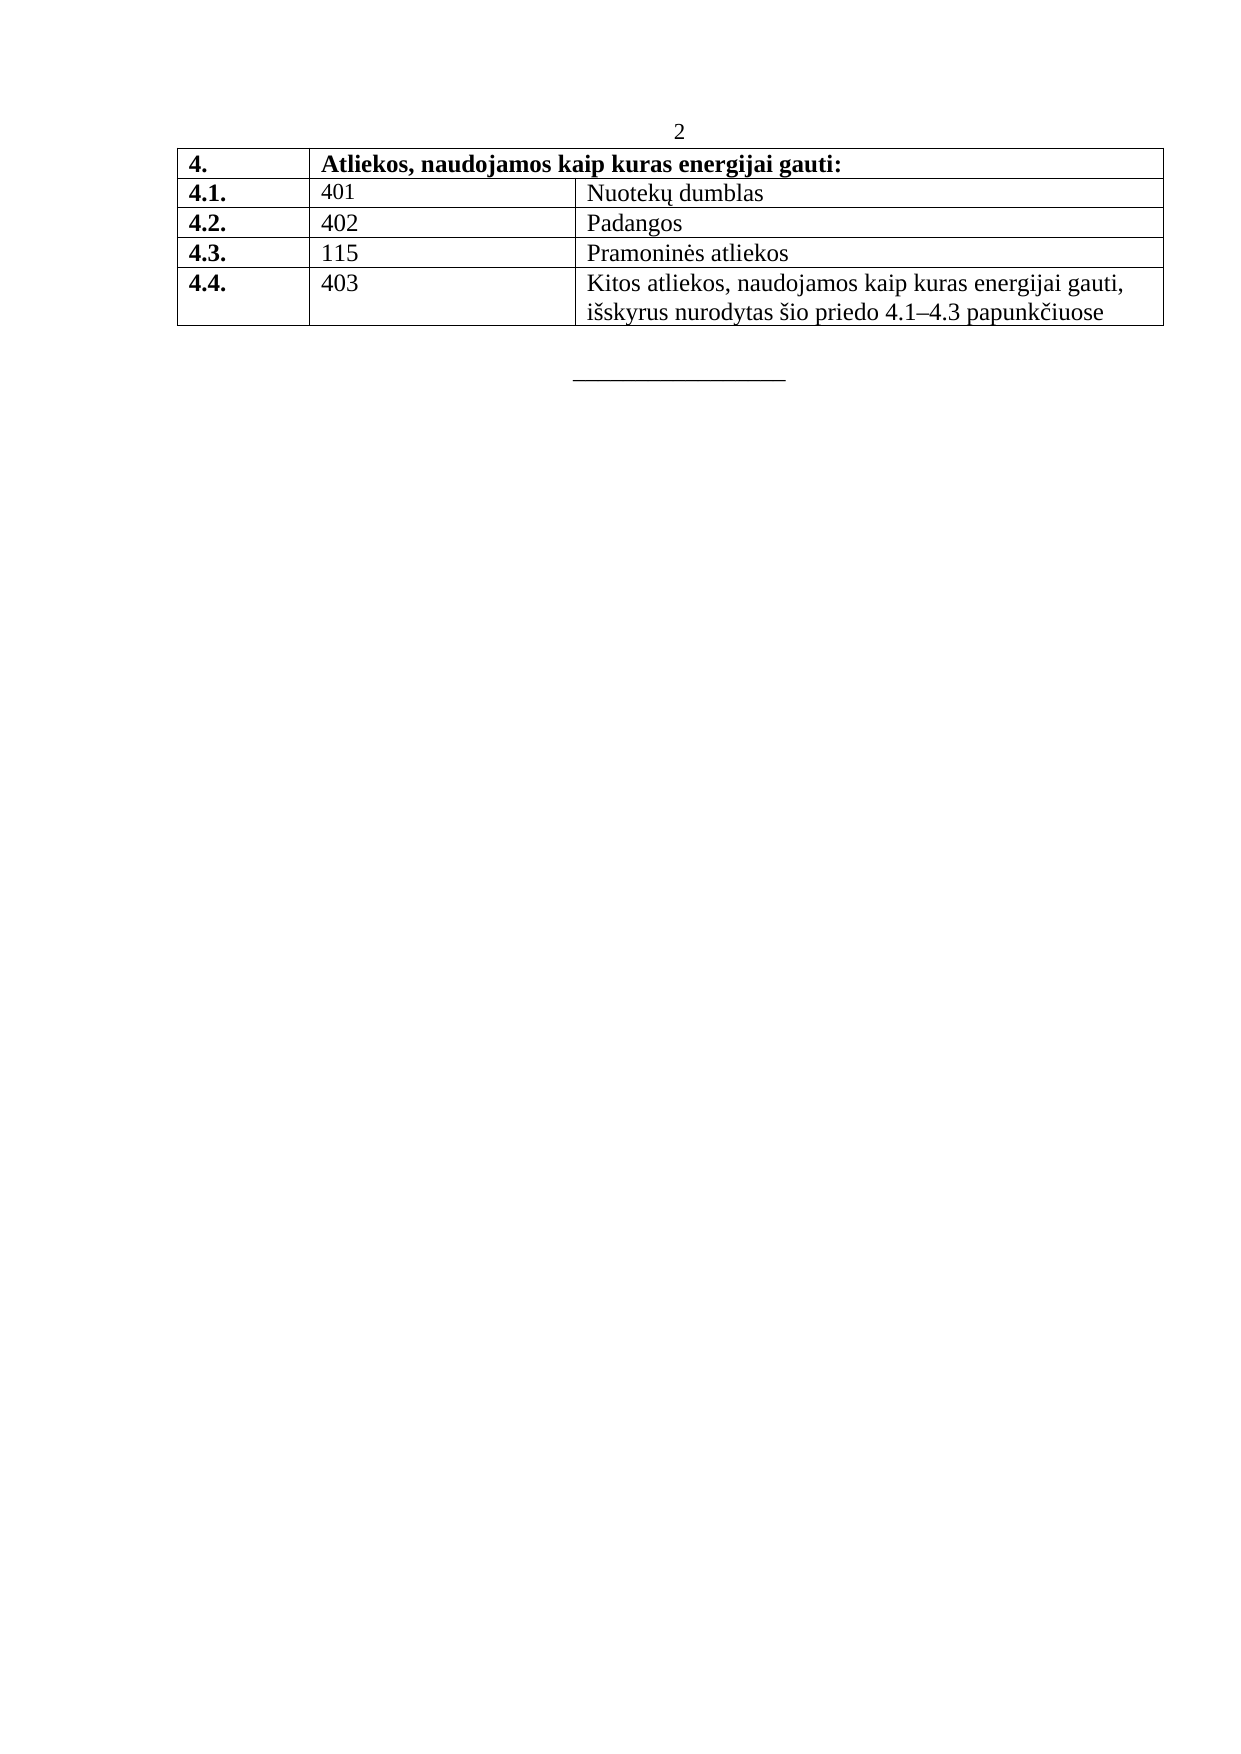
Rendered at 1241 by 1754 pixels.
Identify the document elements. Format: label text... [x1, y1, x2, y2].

table_cell 115 [310, 238, 575, 267]
table_cell 4. [178, 149, 309, 177]
table_cell 401 [310, 179, 575, 207]
table_cell Padangos [576, 208, 1163, 237]
table_cell Kitos atliekos, naudojamos kaip kuras energijai gauti, išskyrus nurodytas šio priedo 4.1–4.3 papunkčiuose [576, 268, 1163, 325]
table_cell Pramoninės atliekos [576, 238, 1163, 267]
table_cell Atliekos, naudojamos kaip kuras energijai gauti: [310, 149, 1163, 177]
table_cell 4.1. [178, 179, 309, 207]
table_cell 403 [310, 268, 575, 325]
table_cell Nuotekų dumblas [576, 179, 1163, 207]
table_cell 4.3. [178, 238, 309, 267]
table_cell 402 [310, 208, 575, 237]
table_cell 4.4. [178, 268, 309, 325]
table_cell 4.2. [178, 208, 309, 237]
text _________________ [177, 355, 1181, 384]
